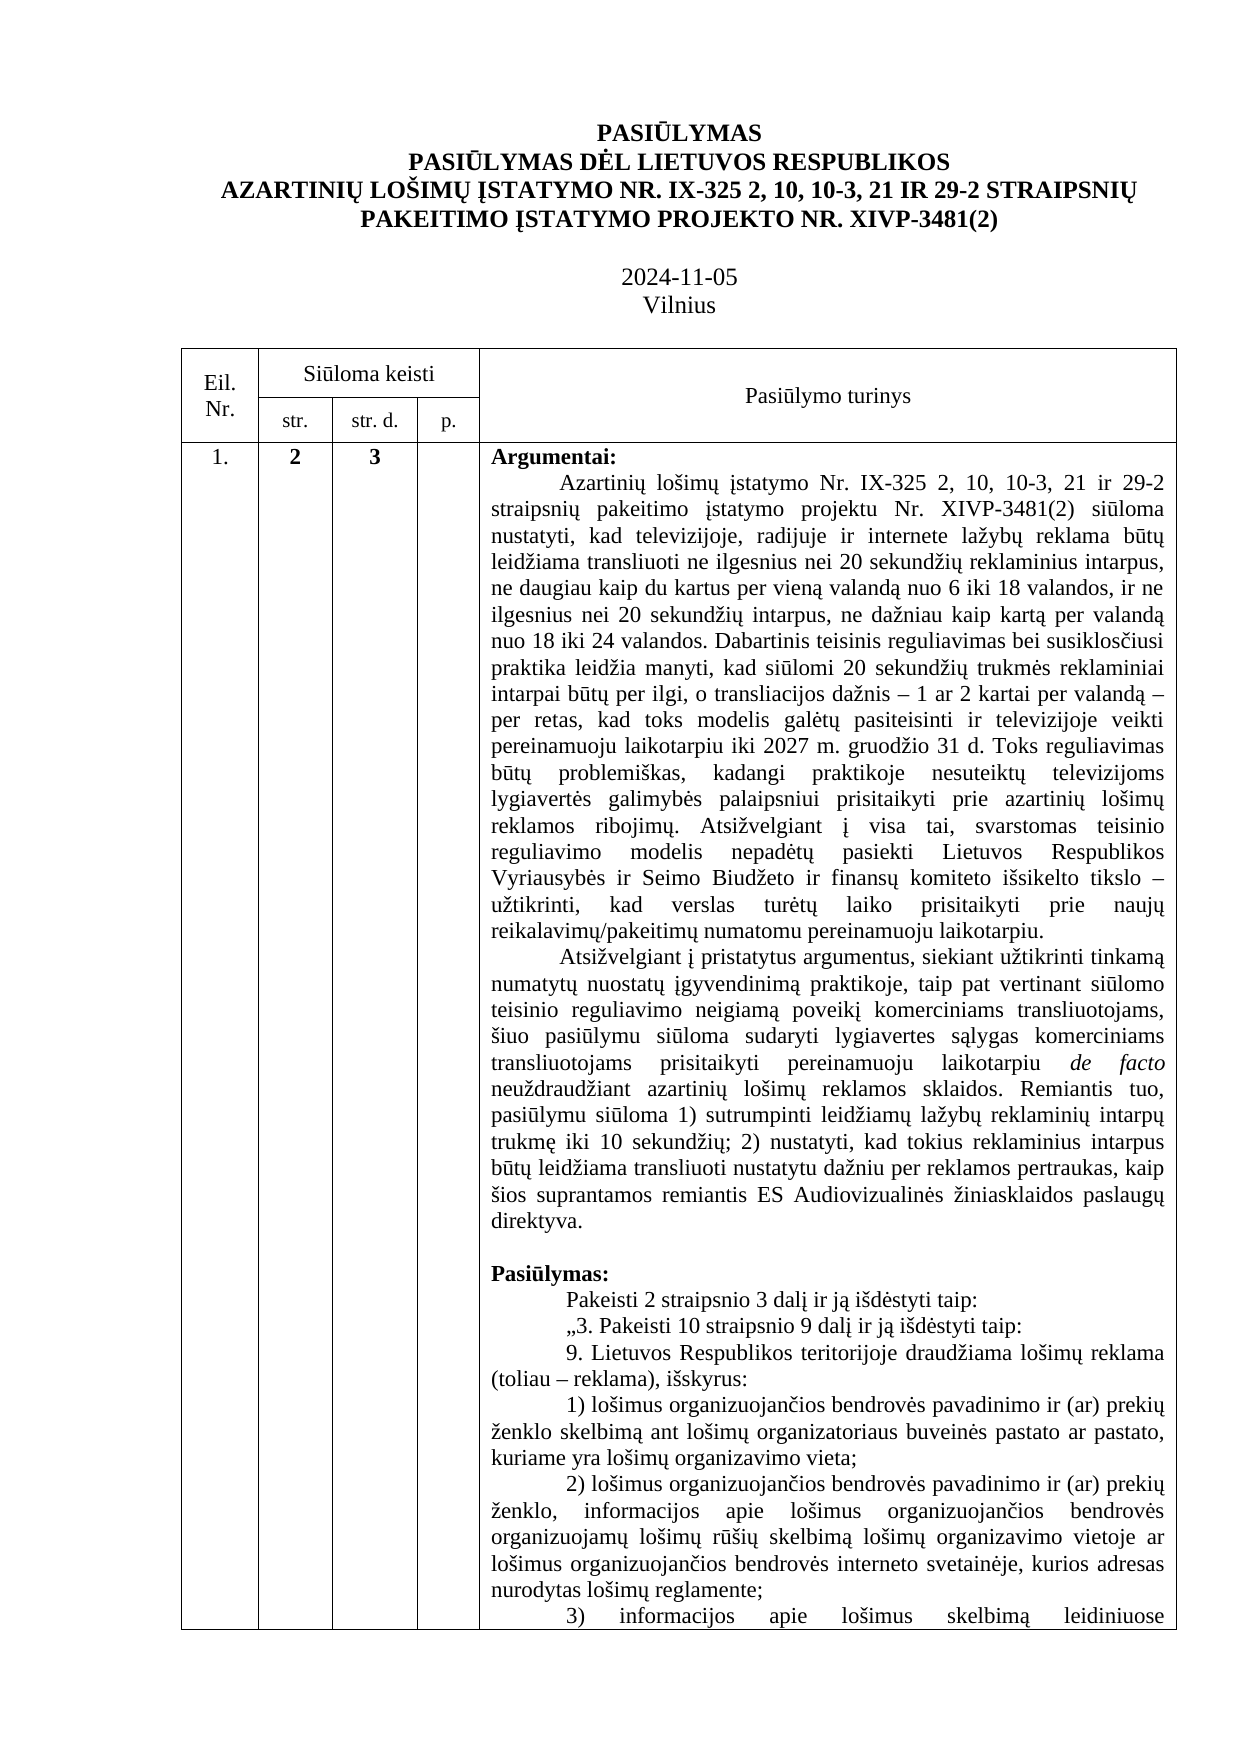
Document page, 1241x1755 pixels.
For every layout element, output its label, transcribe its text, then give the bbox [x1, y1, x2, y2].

table_cell Argumentai: Azartinių lošimų įstatymo Nr. IX-325 2, 10, 10-3, 21 ir 29-2 straipsnių pakeitimo įstatymo projektu Nr. XIVP-3481(2) siūloma nustatyti, kad televizijoje, radijuje ir internete lažybų reklama būtų leidžiama transliuoti ne ilgesnius nei 20 sekundžių reklaminius intarpus, ne daugiau kaip du kartus per vieną valandą nuo 6 iki 18 valandos, ir ne ilgesnius nei 20 sekundžių intarpus, ne dažniau kaip kartą per valandą nuo 18 iki 24 valandos. Dabartinis teisinis reguliavimas bei susiklosčiusi praktika leidžia manyti, kad siūlomi 20 sekundžių trukmės reklaminiai intarpai būtų per ilgi, o transliacijos dažnis – 1 ar 2 kartai per valandą – per retas, kad toks modelis galėtų pasiteisinti ir televizijoje veikti pereinamuoju laikotarpiu iki 2027 m. gruodžio 31 d. Toks reguliavimas būtų problemiškas, kadangi praktikoje nesuteiktų televizijoms lygiavertės galimybės palaipsniui prisitaikyti prie azartinių lošimų reklamos ribojimų. Atsižvelgiant į visa tai, svarstomas teisinio reguliavimo modelis nepadėtų pasiekti Lietuvos Respublikos Vyriausybės ir Seimo Biudžeto ir finansų komiteto išsikelto tikslo – užtikrinti, kad verslas turėtų laiko prisitaikyti prie naujų reikalavimų/pakeitimų numatomu pereinamuoju laikotarpiu. Atsižvelgiant į pristatytus argumentus, siekiant užtikrinti tinkamą numatytų nuostatų įgyvendinimą praktikoje, taip pat vertinant siūlomo teisinio reguliavimo neigiamą poveikį komerciniams transliuotojams, šiuo pasiūlymu siūloma sudaryti lygiavertes sąlygas komerciniams transliuotojams prisitaikyti pereinamuoju laikotarpiu de facto neuždraudžiant azartinių lošimų reklamos sklaidos. Remiantis tuo, pasiūlymu siūloma 1) sutrumpinti leidžiamų lažybų reklaminių intarpų trukmę iki 10 sekundžių; 2) nustatyti, kad tokius reklaminius intarpus būtų leidžiama transliuoti nustatytu dažniu per reklamos pertraukas, kaip šios suprantamos remiantis ES Audiovizualinės žiniasklaidos paslaugų direktyva. Pasiūlymas: Pakeisti 2 straipsnio 3 dalį ir ją išdėstyti taip: „3. Pakeisti 10 straipsnio 9 dalį ir ją išdėstyti taip: 9. Lietuvos Respublikos teritorijoje draudžiama lošimų reklama (toliau – reklama), išskyrus: 1) lošimus organizuojančios bendrovės pavadinimo ir (ar) prekių ženklo skelbimą ant lošimų organizatoriaus buveinės pastato ar pastato, kuriame yra lošimų organizavimo vieta; 2) lošimus organizuojančios bendrovės pavadinimo ir (ar) prekių ženklo, informacijos apie lošimus organizuojančios bendrovės organizuojamų lošimų rūšių skelbimą lošimų organizavimo vietoje ar lošimus organizuojančios bendrovės interneto svetainėje, kurios adresas nurodytas lošimų reglamente; 3) informacijos apie lošimus skelbimą leidiniuose [480, 443, 1176, 1629]
table_cell [418, 443, 479, 1629]
table_cell 1. [182, 443, 258, 1629]
table_header Siūloma keisti [259, 349, 479, 397]
text AZARTINIŲ LOŠIMŲ ĮSTATYMO NR. IX-325 2, 10, 10-3, 21 IR 29-2 STRAIPSNIŲ PAKEITIMO ĮSTATYMO PROJEKTO NR. XIVP-3481(2) [177, 176, 1181, 233]
text PASIŪLYMAS [177, 118, 1181, 147]
table_header Eil. Nr. [182, 349, 258, 442]
table_cell str. d. [333, 398, 417, 442]
text PASIŪLYMAS DĖL LIETUVOS RESPUBLIKOS [177, 147, 1181, 176]
table_cell str. [259, 398, 332, 442]
table_cell 2 [259, 443, 332, 1629]
table_cell 3 [333, 443, 417, 1629]
text Vilnius [177, 291, 1181, 319]
table_cell p. [418, 398, 479, 442]
table_header Pasiūlymo turinys [480, 349, 1176, 442]
text 2024-11-05 [177, 262, 1181, 291]
